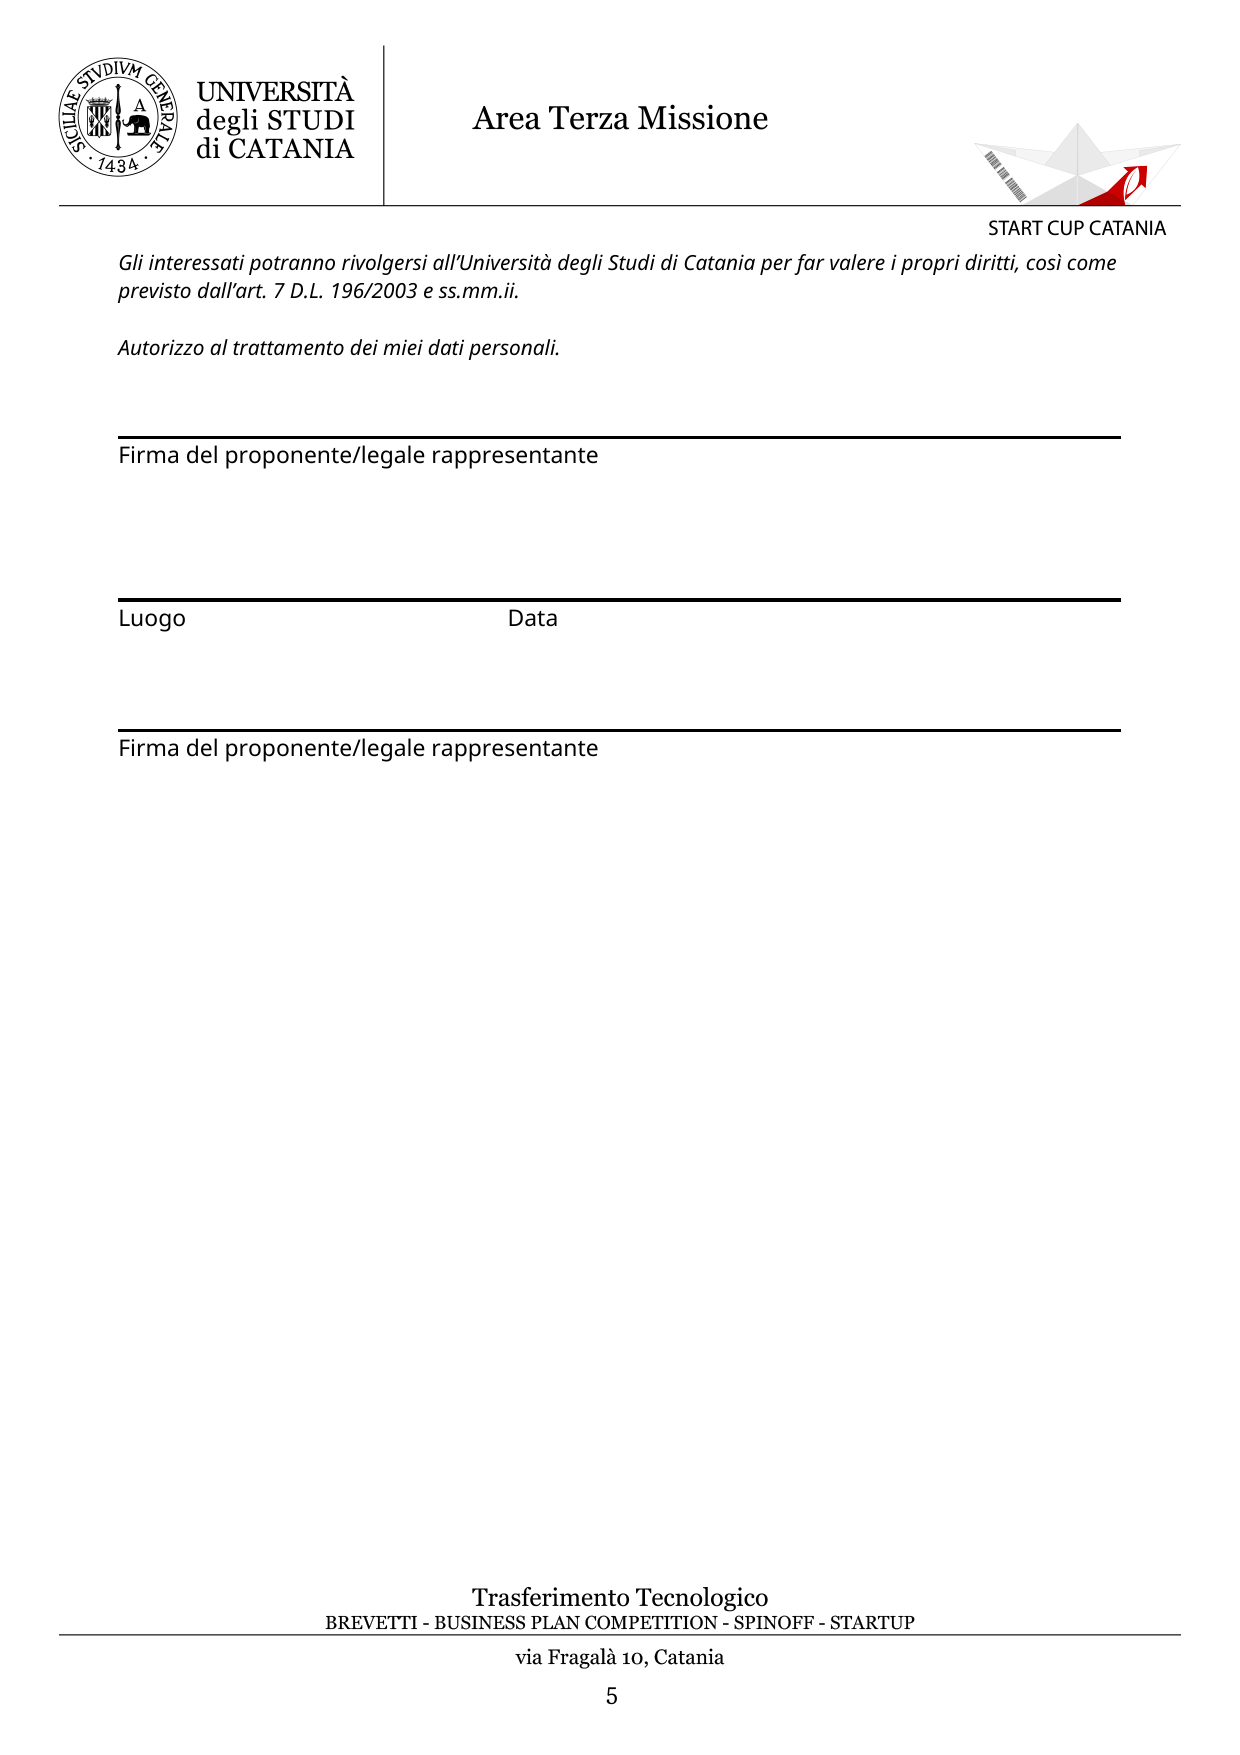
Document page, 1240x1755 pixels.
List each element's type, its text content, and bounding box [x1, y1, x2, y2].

text Gli interessati potranno rivolgersi all’Università degli Studi di Catania per far valere i propri diritti, così come previsto dall’art. 7 D.L. 196/2003 e ss.mm.ii. [118, 248, 1121, 305]
text Firma del proponente/legale rappresentante [118, 732, 1121, 763]
text Autorizzo al trattamento dei miei dati personali. [118, 333, 1121, 362]
text Luogo Data [118, 602, 1121, 633]
text Firma del proponente/legale rappresentante [118, 439, 1121, 470]
